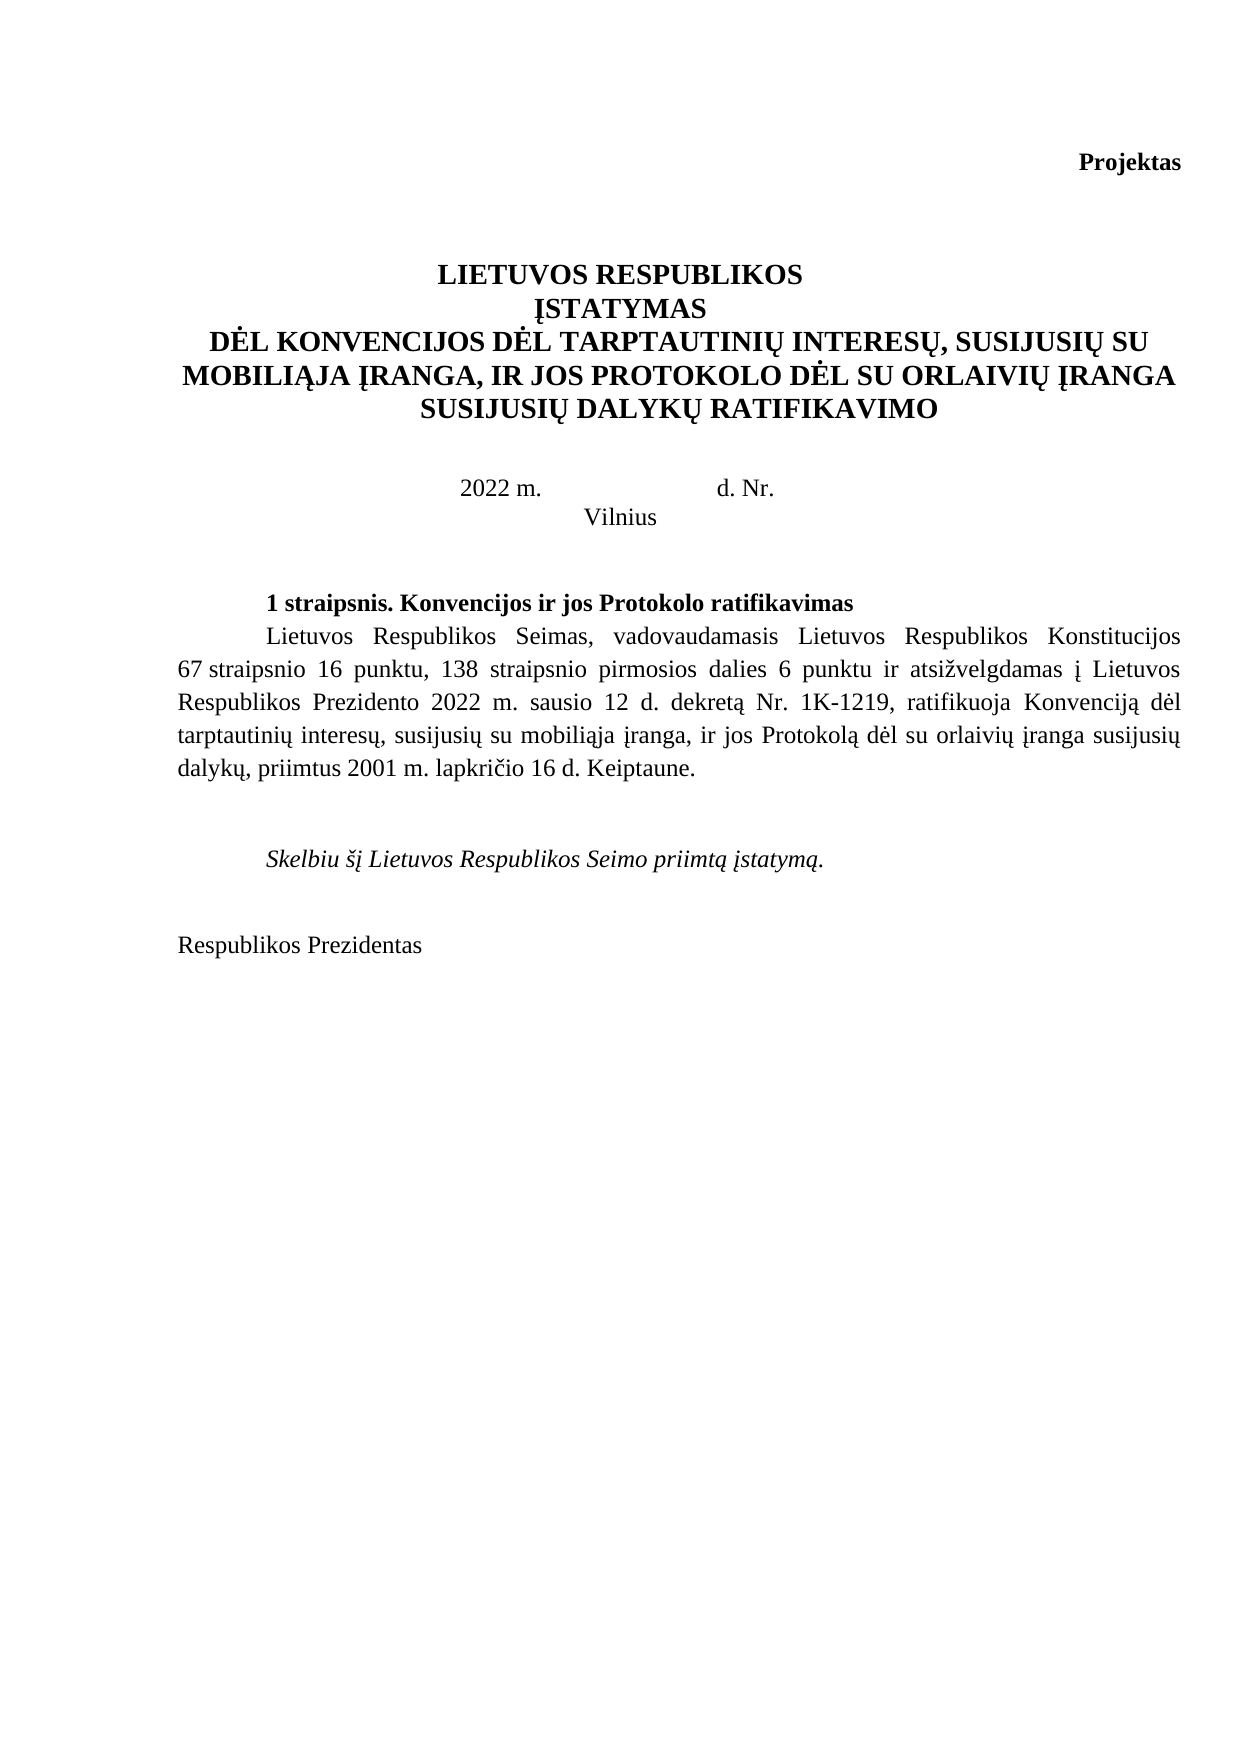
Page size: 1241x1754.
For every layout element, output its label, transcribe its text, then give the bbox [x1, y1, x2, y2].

text 1 straipsnis. Konvencijos ir jos Protokolo ratifikavimas [177, 588, 1181, 617]
text 2022 m. d. Nr. [177, 473, 1063, 502]
text Skelbiu šį Lietuvos Respublikos Seimo priimtą įstatymą. [177, 844, 1181, 872]
text DĖL KONVENCIJOS DĖL TARPTAUTINIŲ INTERESŲ, SUSIJUSIŲ SU MOBILIĄJA ĮRANGA, IR JOS PROTOKOLO DĖL SU ORLAIVIŲ ĮRANGA SUSIJUSIŲ DALYKŲ RATIFIKAVIMO [177, 324, 1181, 425]
text Respublikos Prezidentas [177, 930, 1181, 959]
text ĮSTATYMAS [177, 291, 1063, 324]
text LIETUVOS RESPUBLIKOS [177, 257, 1063, 291]
text Lietuvos Respublikos Seimas, vadovaudamasis Lietuvos Respublikos Konstitucijos 67 straipsnio 16 punktu, 138 straipsnio pirmosios dalies 6 punktu ir atsižvelgdamas į Lietuvos Respublikos Prezidento 2022 m. sausio 12 d. dekretą Nr. 1K-1219, ratifikuoja Konvenciją dėl tarptautinių interesų, susijusių su mobiliąja įranga, ir jos Protokolą dėl su orlaivių įranga susijusių dalykų, priimtus 2001 m. lapkričio 16 d. Keiptaune. [177, 621, 1181, 782]
text Projektas [177, 147, 1181, 176]
subtitle Vilnius [177, 502, 1063, 531]
